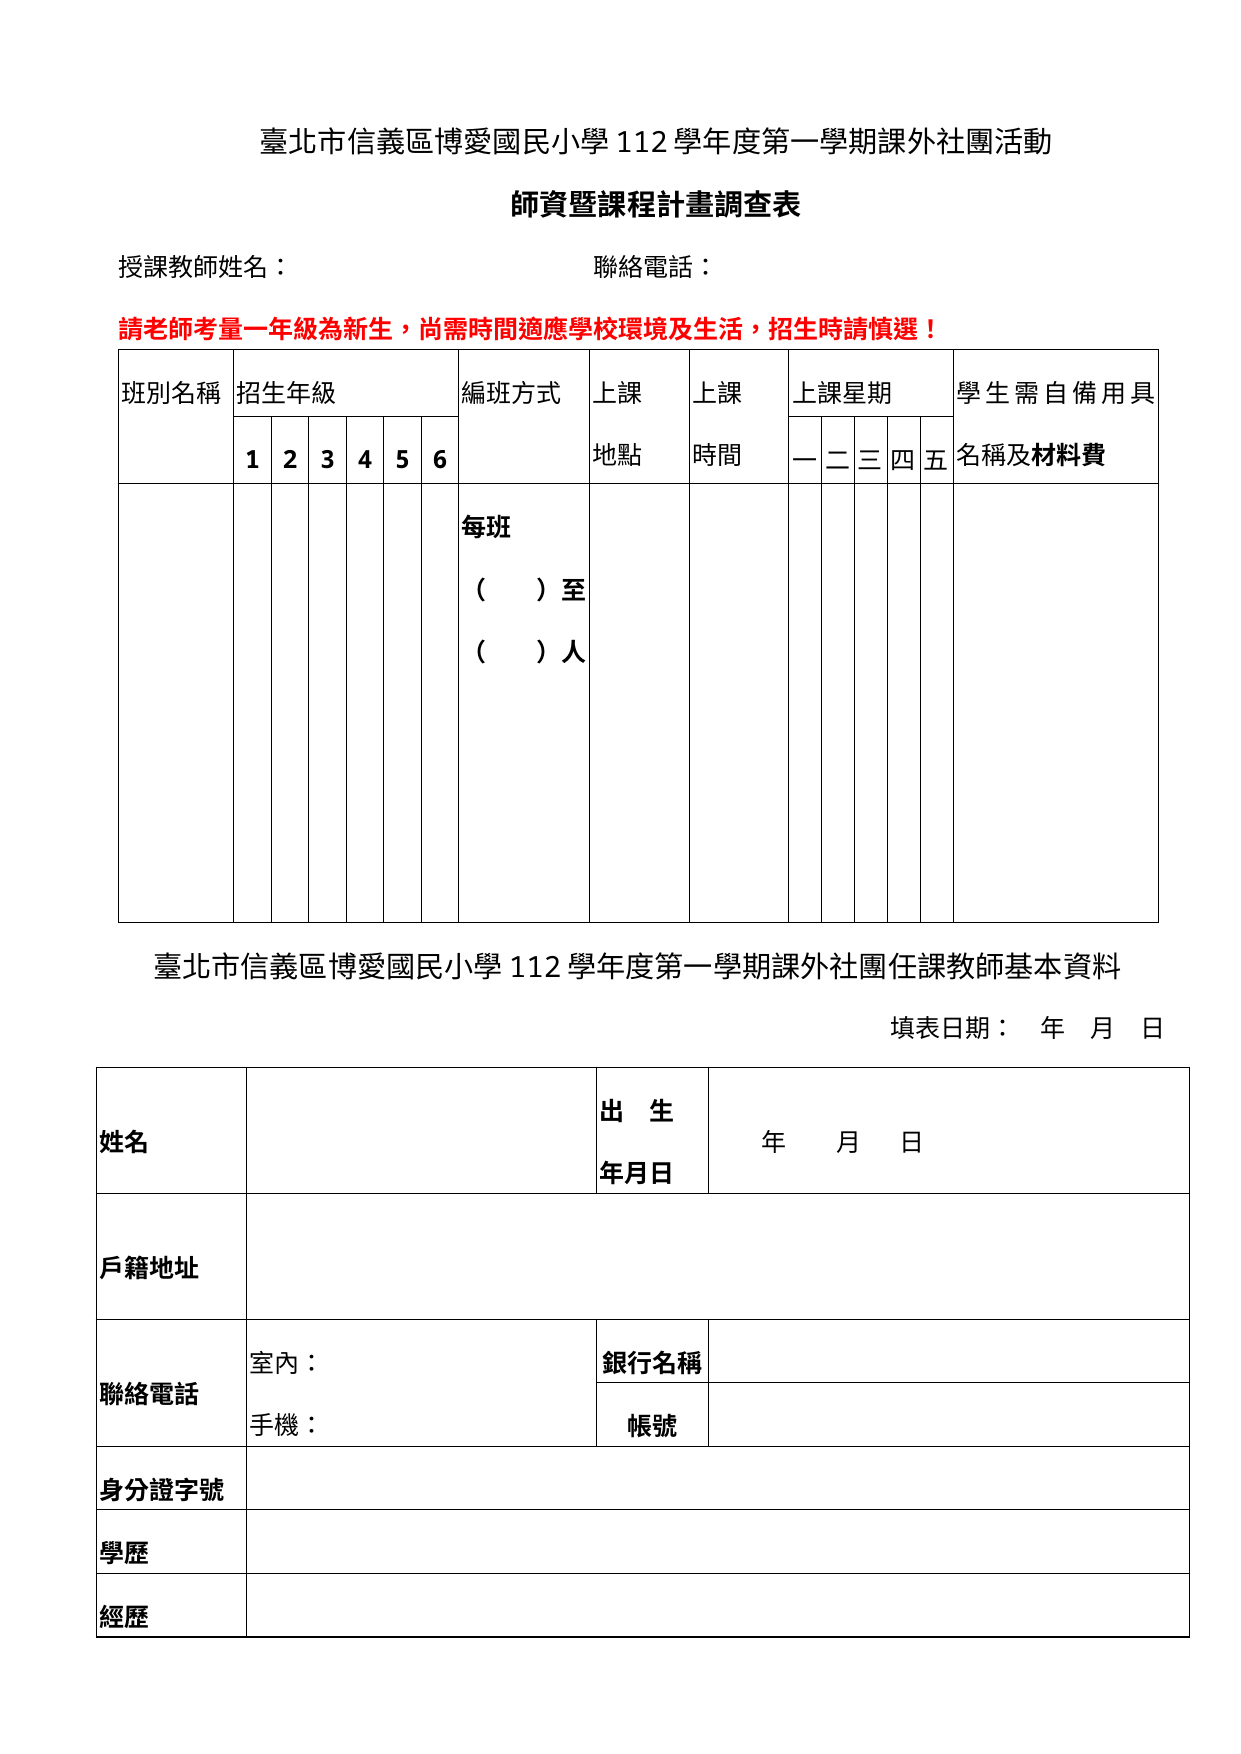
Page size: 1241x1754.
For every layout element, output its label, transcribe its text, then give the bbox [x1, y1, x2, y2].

table_cell 三 [855, 417, 887, 483]
table_cell [888, 484, 920, 922]
table_cell 一 [789, 417, 821, 483]
table_cell 身分證字號 [97, 1447, 246, 1509]
table_cell 6 [422, 417, 458, 483]
table_cell 4 [347, 417, 383, 483]
table_cell [86, 1573, 96, 1636]
table_cell 經歷 [97, 1574, 246, 1636]
table_cell 銀行名稱 [597, 1320, 708, 1382]
table_cell [921, 484, 953, 922]
table_header 上課 時間 [690, 350, 788, 483]
table_cell 5 [384, 417, 421, 483]
table_cell [590, 484, 689, 922]
table_cell 二 [822, 417, 854, 483]
table_cell 五 [921, 417, 953, 483]
text 臺北市信義區博愛國民小學112學年度第一學期課外社團活動 [118, 99, 1194, 161]
table_cell 四 [888, 417, 920, 483]
table_header 姓名 [97, 1068, 246, 1193]
table_header 編班方式 [459, 350, 589, 483]
table_cell [309, 484, 346, 922]
table_cell 1 [234, 417, 271, 483]
table_cell [86, 1319, 96, 1382]
text 授課教師姓名： 聯絡電話： [118, 224, 1194, 286]
text 填表日期： 年 月 日 [116, 985, 1181, 1048]
table_header 班別名稱 [119, 350, 233, 483]
table_cell [347, 484, 383, 922]
table_cell [86, 1382, 96, 1446]
table_header 年 月 日 [709, 1068, 1189, 1193]
table_cell [247, 1574, 1189, 1636]
table_header [247, 1068, 596, 1193]
table_cell [789, 484, 821, 922]
table_cell 室內： 手機： [247, 1320, 596, 1446]
text 臺北市信義區博愛國民小學112學年度第一學期課外社團任課教師基本資料 [93, 923, 1181, 985]
table_cell [234, 484, 271, 922]
table_cell 戶籍地址 [97, 1194, 246, 1319]
table_header 學生需自備用具名稱及材料費 [954, 350, 1158, 483]
table_cell [822, 484, 854, 922]
table_cell [247, 1447, 1189, 1509]
table_cell 每班 （ ）至（ ）人 [459, 484, 589, 922]
table_cell 帳號 [597, 1383, 708, 1446]
table_cell [954, 484, 1158, 922]
table_cell 聯絡電話 [97, 1320, 246, 1446]
table_header 上課星期 [789, 350, 953, 416]
table_cell [709, 1320, 1189, 1382]
table_cell [422, 484, 458, 922]
table_cell [247, 1194, 1189, 1319]
table_cell [86, 1509, 96, 1573]
table_cell [855, 484, 887, 922]
table_cell 學歷 [97, 1510, 246, 1573]
table_header 上課 地點 [590, 350, 689, 483]
table_cell [247, 1510, 1189, 1573]
table_cell 3 [309, 417, 346, 483]
table_header [86, 1067, 96, 1193]
table_cell [384, 484, 421, 922]
table_cell 2 [272, 417, 308, 483]
table_header 招生年級 [234, 350, 458, 416]
table_header 出 生 年月日 [597, 1068, 708, 1193]
text 請老師考量一年級為新生，尚需時間適應學校環境及生活，招生時請慎選！ [118, 286, 1194, 349]
table_cell [709, 1383, 1189, 1446]
table_cell [690, 484, 788, 922]
table_cell [119, 484, 233, 922]
table_cell [86, 1446, 96, 1509]
table_cell [86, 1193, 96, 1319]
text 師資暨課程計畫調查表 [118, 161, 1194, 224]
table_cell [272, 484, 308, 922]
